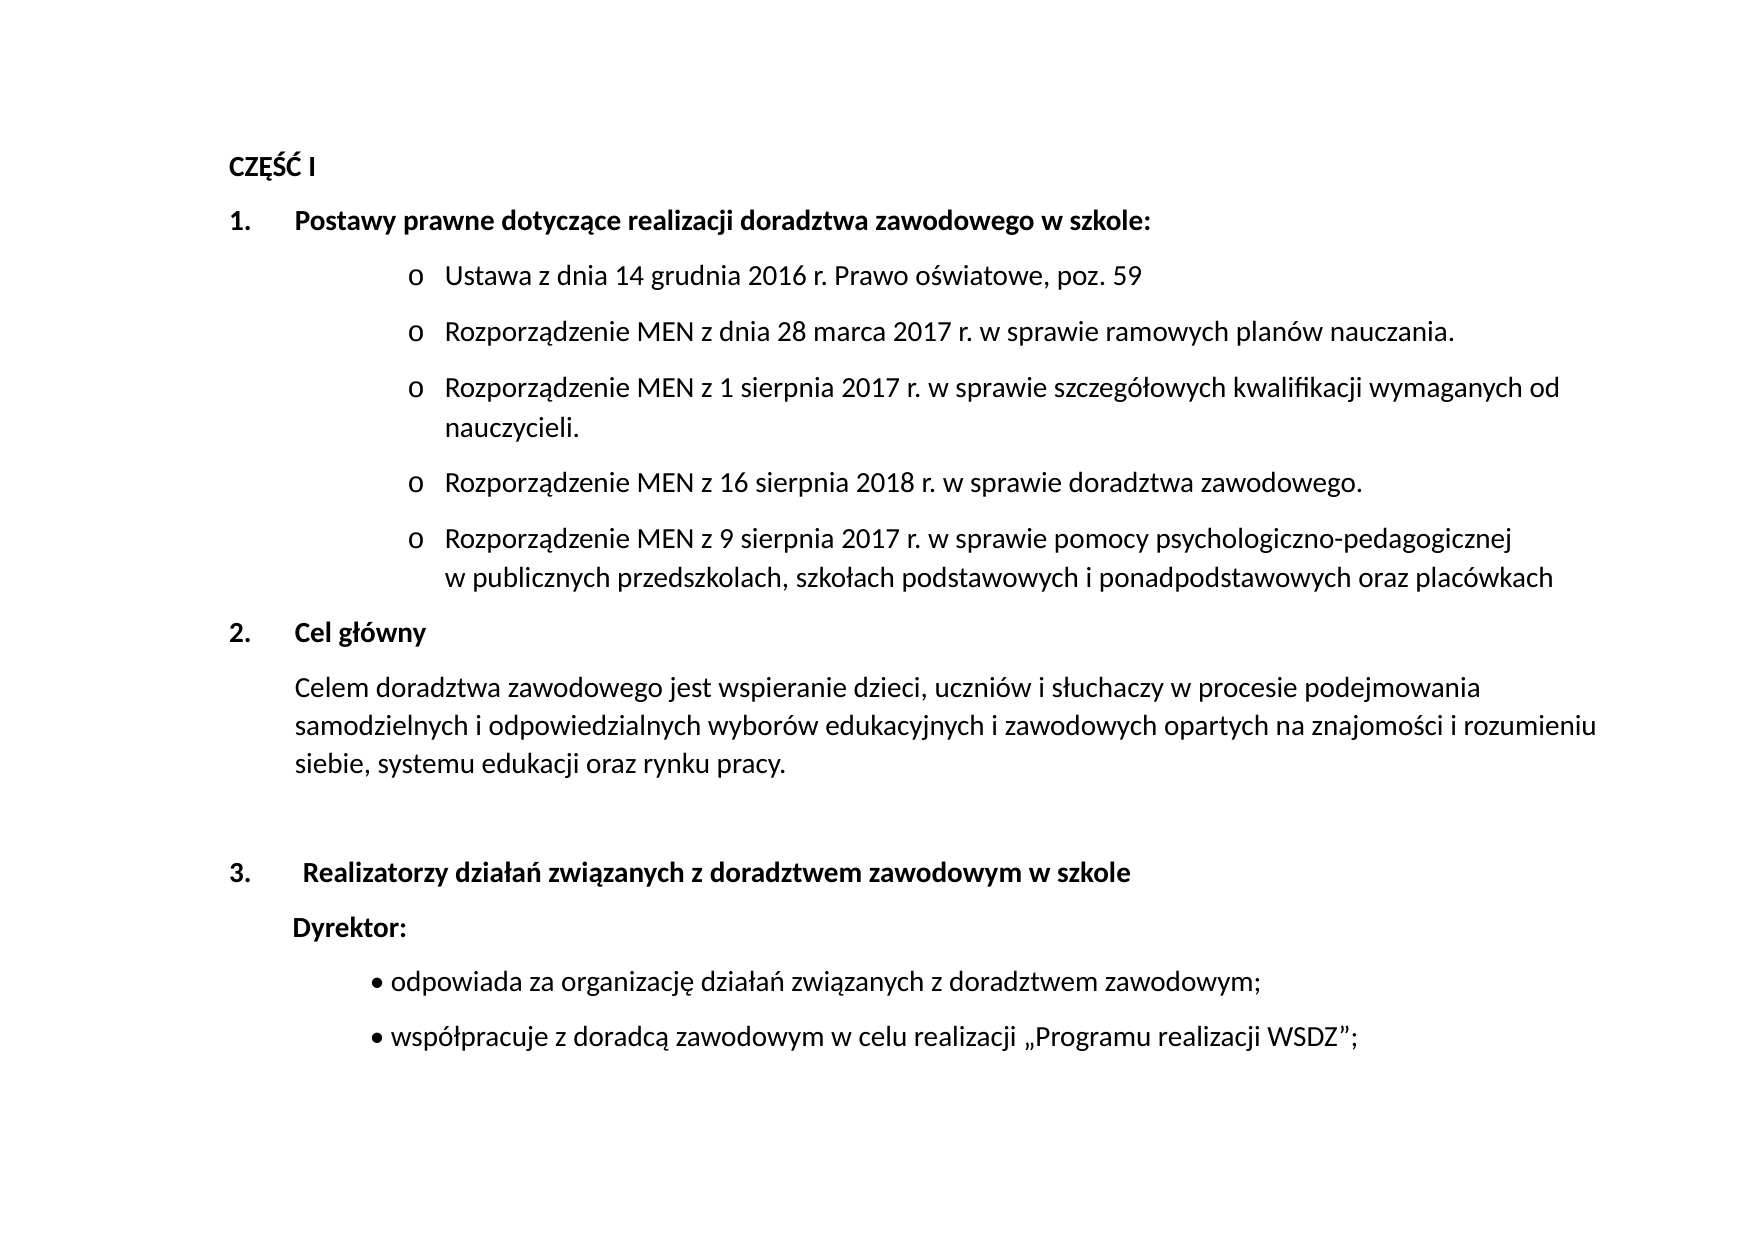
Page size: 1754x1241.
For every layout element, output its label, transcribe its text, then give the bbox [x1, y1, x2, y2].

list 3. Realizatorzy działań związanych z doradztwem zawodowym w szkole [229, 854, 1606, 890]
text Dyrektor: [148, 909, 1606, 944]
list Ustawa z dnia 14 grudnia 2016 r. Prawo oświatowe, poz. 59 [407, 257, 1606, 294]
list Postawy prawne dotyczące realizacji doradztwa zawodowego w szkole: [229, 202, 1606, 238]
list • współpracuje z doradcą zawodowym w celu realizacji „Programu realizacji WSDZ”; [369, 1018, 1606, 1054]
list Rozporządzenie MEN z dnia 28 marca 2017 r. w sprawie ramowych planów nauczania. [407, 313, 1606, 350]
list Cel główny [229, 614, 1606, 650]
list Rozporządzenie MEN z 9 sierpnia 2017 r. w sprawie pomocy psychologiczno-pedagogicznej w publicznych przedszkolach, szkołach podstawowych i ponadpodstawowych oraz placówkach [407, 520, 1606, 595]
list Rozporządzenie MEN z 16 sierpnia 2018 r. w sprawie doradztwa zawodowego. [407, 464, 1606, 501]
list Celem doradztwa zawodowego jest wspieranie dzieci, uczniów i słuchaczy w procesie podejmowania samodzielnych i odpowiedzialnych wyborów edukacyjnych i zawodowych opartych na znajomości i rozumieniu siebie, systemu edukacji oraz rynku pracy. [294, 669, 1606, 780]
list CZĘŚĆ I [229, 148, 1606, 183]
list Rozporządzenie MEN z 1 sierpnia 2017 r. w sprawie szczegółowych kwalifikacji wymaganych od nauczycieli. [407, 369, 1606, 444]
list • odpowiada za organizację działań związanych z doradztwem zawodowym; [369, 963, 1606, 999]
